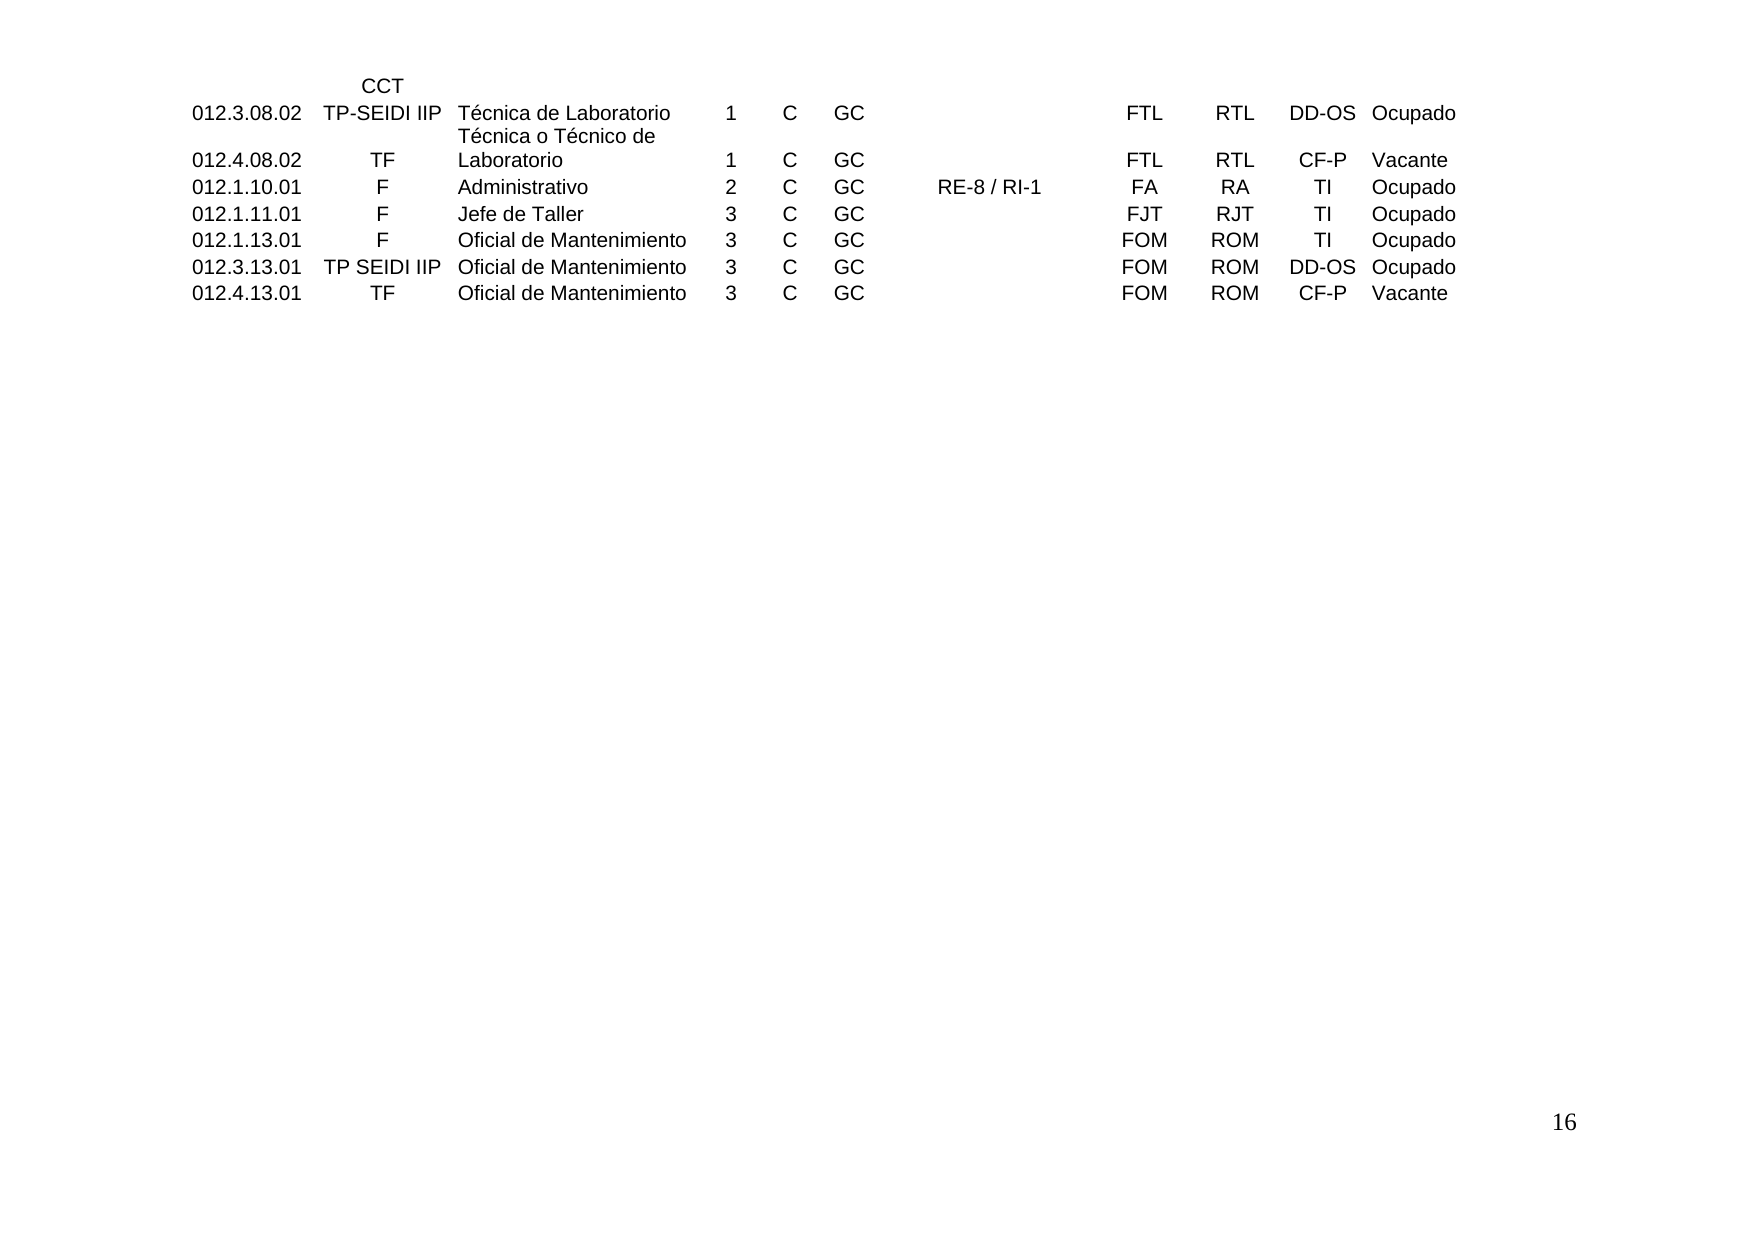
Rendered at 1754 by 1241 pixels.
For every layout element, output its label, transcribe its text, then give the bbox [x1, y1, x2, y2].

table_cell [760, 74, 819, 98]
table_cell Oficial de Mantenimiento [450, 252, 701, 278]
table_cell TF [314, 124, 450, 172]
table_cell [879, 199, 1100, 225]
table_cell DD-OS [1281, 98, 1364, 124]
table_cell 1 [701, 98, 760, 124]
table_cell [879, 98, 1100, 124]
table_cell [820, 74, 878, 98]
table_cell RA [1189, 172, 1281, 199]
table_cell [879, 74, 1100, 98]
table_cell [185, 74, 314, 98]
table_cell TI [1281, 172, 1364, 199]
table_cell TF [314, 279, 450, 305]
table_cell C [760, 279, 819, 305]
table_cell [701, 74, 760, 98]
table_cell Ocupado [1364, 225, 1691, 252]
table_cell FJT [1100, 199, 1189, 225]
table_cell CF-P [1281, 124, 1364, 172]
table_cell GC [820, 172, 878, 199]
table_cell RTL [1189, 98, 1281, 124]
table_cell GC [820, 98, 878, 124]
table_cell TP SEIDI IIP [314, 252, 450, 278]
table_cell C [760, 252, 819, 278]
table_cell Administrativo [450, 172, 701, 199]
table_cell ROM [1189, 252, 1281, 278]
table_cell Oficial de Mantenimiento [450, 225, 701, 252]
table_cell RTL [1189, 124, 1281, 172]
table_cell CCT [314, 74, 450, 98]
table_cell Ocupado [1364, 252, 1691, 278]
table_cell 012.1.13.01 [185, 225, 314, 252]
table_cell [1364, 74, 1691, 98]
table_cell 1 [701, 124, 760, 172]
table_cell TP-SEIDI IIP [314, 98, 450, 124]
table_cell 012.1.11.01 [185, 199, 314, 225]
table_cell F [314, 172, 450, 199]
table_cell Técnica o Técnico de Laboratorio [450, 124, 701, 172]
table_cell F [314, 225, 450, 252]
table_cell [879, 124, 1100, 172]
table_cell FOM [1100, 252, 1189, 278]
table_cell Oficial de Mantenimiento [450, 279, 701, 305]
table_cell ROM [1189, 279, 1281, 305]
table_cell 012.3.08.02 [185, 98, 314, 124]
table_cell FA [1100, 172, 1189, 199]
table_cell RE-8 / RI-1 [879, 172, 1100, 199]
table_cell 012.4.13.01 [185, 279, 314, 305]
table_cell [1281, 74, 1364, 98]
table_cell CF-P [1281, 279, 1364, 305]
table_cell GC [820, 279, 878, 305]
table_cell Ocupado [1364, 98, 1691, 124]
table_cell RJT [1189, 199, 1281, 225]
table_cell 012.4.08.02 [185, 124, 314, 172]
table_cell DD-OS [1281, 252, 1364, 278]
table_cell [879, 225, 1100, 252]
table_cell Vacante [1364, 279, 1691, 305]
table_cell GC [820, 199, 878, 225]
table_cell Técnica de Laboratorio [450, 98, 701, 124]
table_cell Jefe de Taller [450, 199, 701, 225]
table_cell [1189, 74, 1281, 98]
table_cell ROM [1189, 225, 1281, 252]
table_cell GC [820, 252, 878, 278]
table_cell [450, 74, 701, 98]
table_cell 3 [701, 199, 760, 225]
table_cell GC [820, 124, 878, 172]
table_cell Vacante [1364, 124, 1691, 172]
table_cell 2 [701, 172, 760, 199]
table_cell TI [1281, 225, 1364, 252]
table_cell F [314, 199, 450, 225]
table_cell C [760, 199, 819, 225]
table_cell 3 [701, 279, 760, 305]
table_cell FTL [1100, 124, 1189, 172]
table_cell FTL [1100, 98, 1189, 124]
table_cell C [760, 172, 819, 199]
table_cell 012.3.13.01 [185, 252, 314, 278]
table_cell C [760, 124, 819, 172]
table_cell FOM [1100, 279, 1189, 305]
table_cell [879, 279, 1100, 305]
table_cell [879, 252, 1100, 278]
table_cell 012.1.10.01 [185, 172, 314, 199]
table_cell Ocupado [1364, 172, 1691, 199]
table_cell C [760, 225, 819, 252]
table_cell C [760, 98, 819, 124]
table_cell GC [820, 225, 878, 252]
table_cell 3 [701, 252, 760, 278]
table_cell [1100, 74, 1189, 98]
table_cell Ocupado [1364, 199, 1691, 225]
table_cell TI [1281, 199, 1364, 225]
table_cell 3 [701, 225, 760, 252]
table_cell FOM [1100, 225, 1189, 252]
